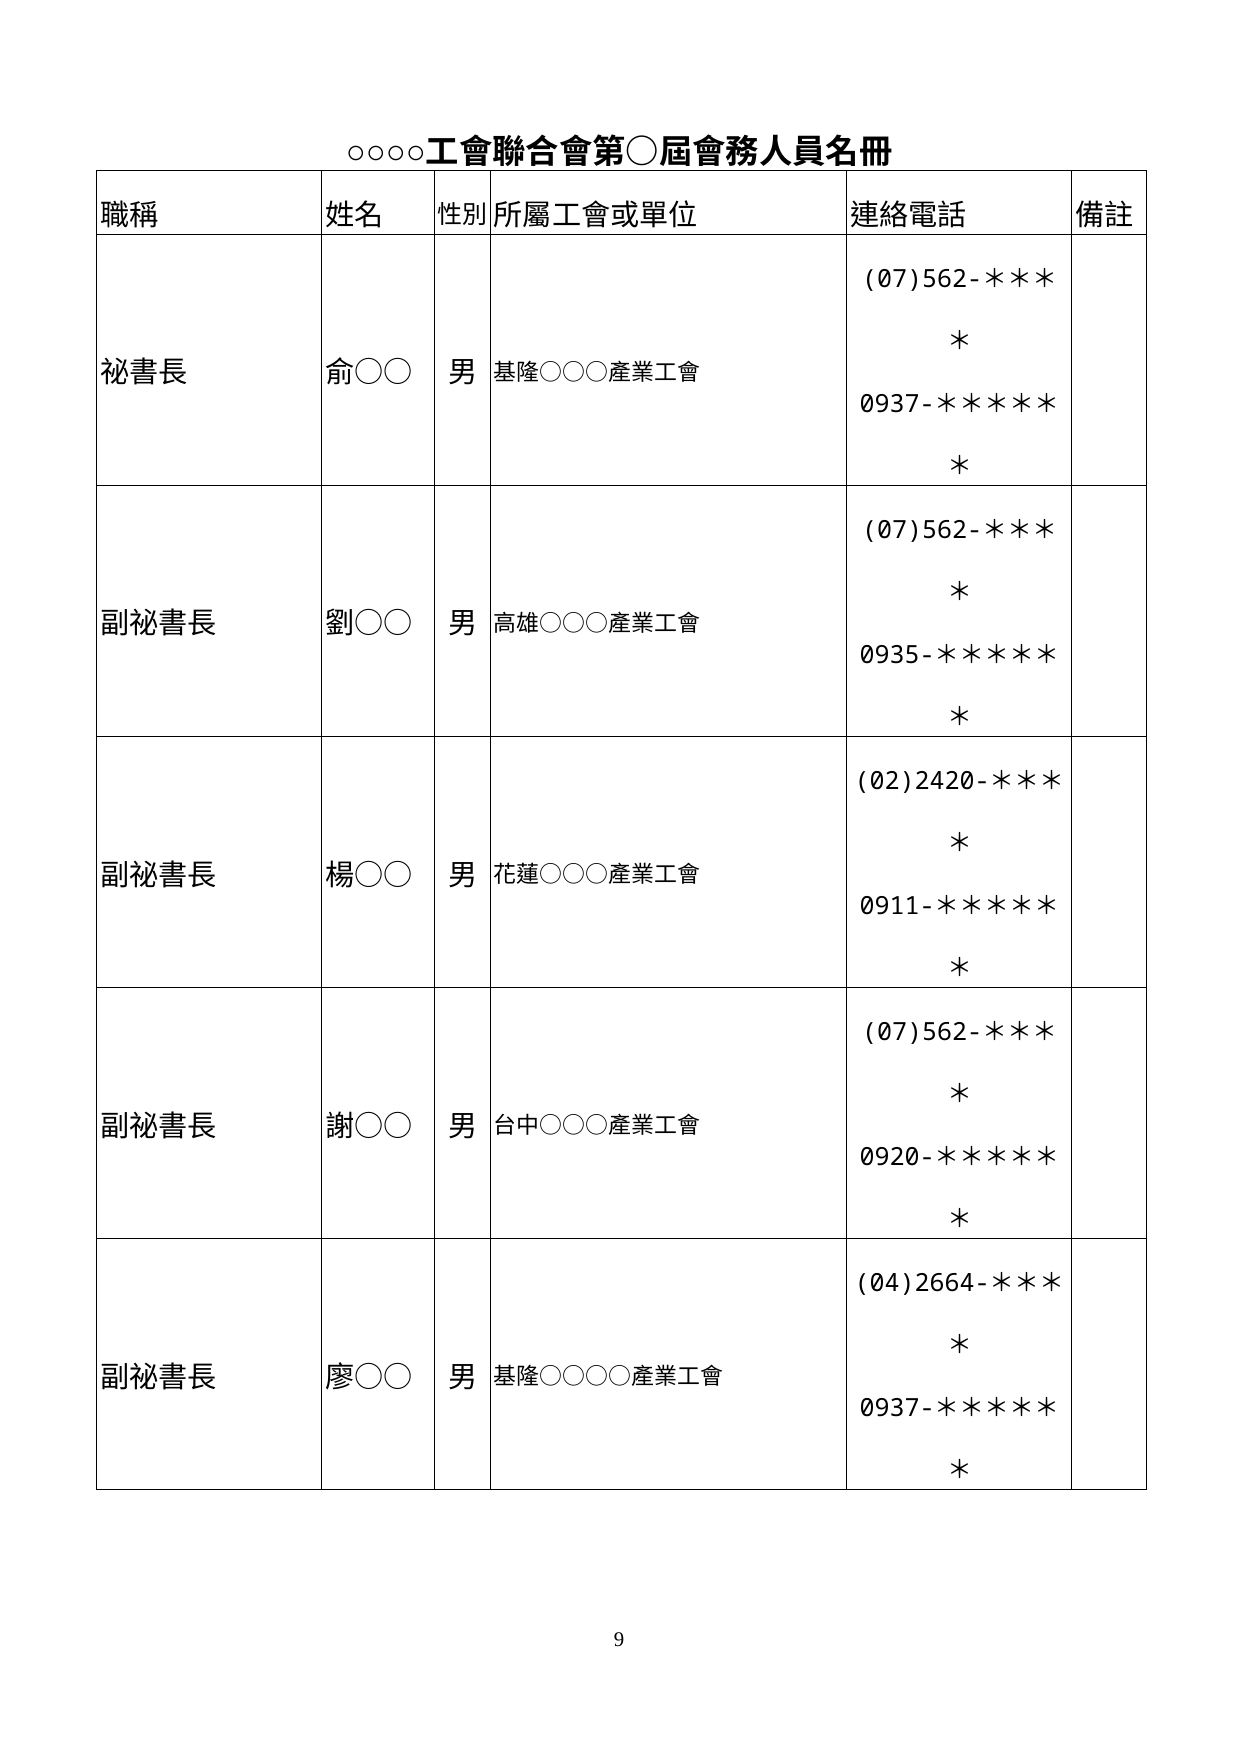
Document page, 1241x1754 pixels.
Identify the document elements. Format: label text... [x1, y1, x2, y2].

table_cell 副祕書長 [97, 737, 321, 987]
table_cell 男 [435, 486, 490, 736]
table_header 所屬工會或單位 [491, 171, 846, 234]
table_cell 男 [435, 235, 490, 485]
table_header 職稱 [97, 171, 321, 234]
table_cell (07)562-＊＊＊＊ 0937-＊＊＊＊＊＊ [847, 235, 1071, 485]
table_cell (07)562-＊＊＊＊ 0935-＊＊＊＊＊＊ [847, 486, 1071, 736]
table_cell 基隆○○○產業工會 [491, 235, 846, 485]
table_cell (04)2664-＊＊＊＊ 0937-＊＊＊＊＊＊ [847, 1239, 1071, 1489]
table_cell 高雄○○○產業工會 [491, 486, 846, 736]
table_header 性別 [435, 171, 490, 234]
table_cell 台中○○○產業工會 [491, 988, 846, 1238]
table_cell 祕書長 [97, 235, 321, 485]
table_cell 副祕書長 [97, 486, 321, 736]
table_cell 副祕書長 [97, 988, 321, 1238]
table_cell 男 [435, 988, 490, 1238]
table_cell 花蓮○○○產業工會 [491, 737, 846, 987]
table_cell (02)2420-＊＊＊＊ 0911-＊＊＊＊＊＊ [847, 737, 1071, 987]
table_cell 楊○○ [322, 737, 434, 987]
table_cell [1072, 486, 1146, 736]
table_header 備註 [1072, 171, 1146, 234]
table_cell 劉○○ [322, 486, 434, 736]
text ○○○○工會聯合會第○屆會務人員名冊 [94, 108, 1144, 170]
table_cell [1072, 1239, 1146, 1489]
table_header 連絡電話 [847, 171, 1071, 234]
table_cell (07)562-＊＊＊＊ 0920-＊＊＊＊＊＊ [847, 988, 1071, 1238]
table_cell 謝○○ [322, 988, 434, 1238]
table_cell 廖○○ [322, 1239, 434, 1489]
table_cell [1072, 988, 1146, 1238]
table_cell [1072, 235, 1146, 485]
table_cell [1072, 737, 1146, 987]
table_cell 副祕書長 [97, 1239, 321, 1489]
table_header 姓名 [322, 171, 434, 234]
table_cell 基隆○○○○產業工會 [491, 1239, 846, 1489]
table_cell 俞○○ [322, 235, 434, 485]
table_cell 男 [435, 1239, 490, 1489]
table_cell 男 [435, 737, 490, 987]
